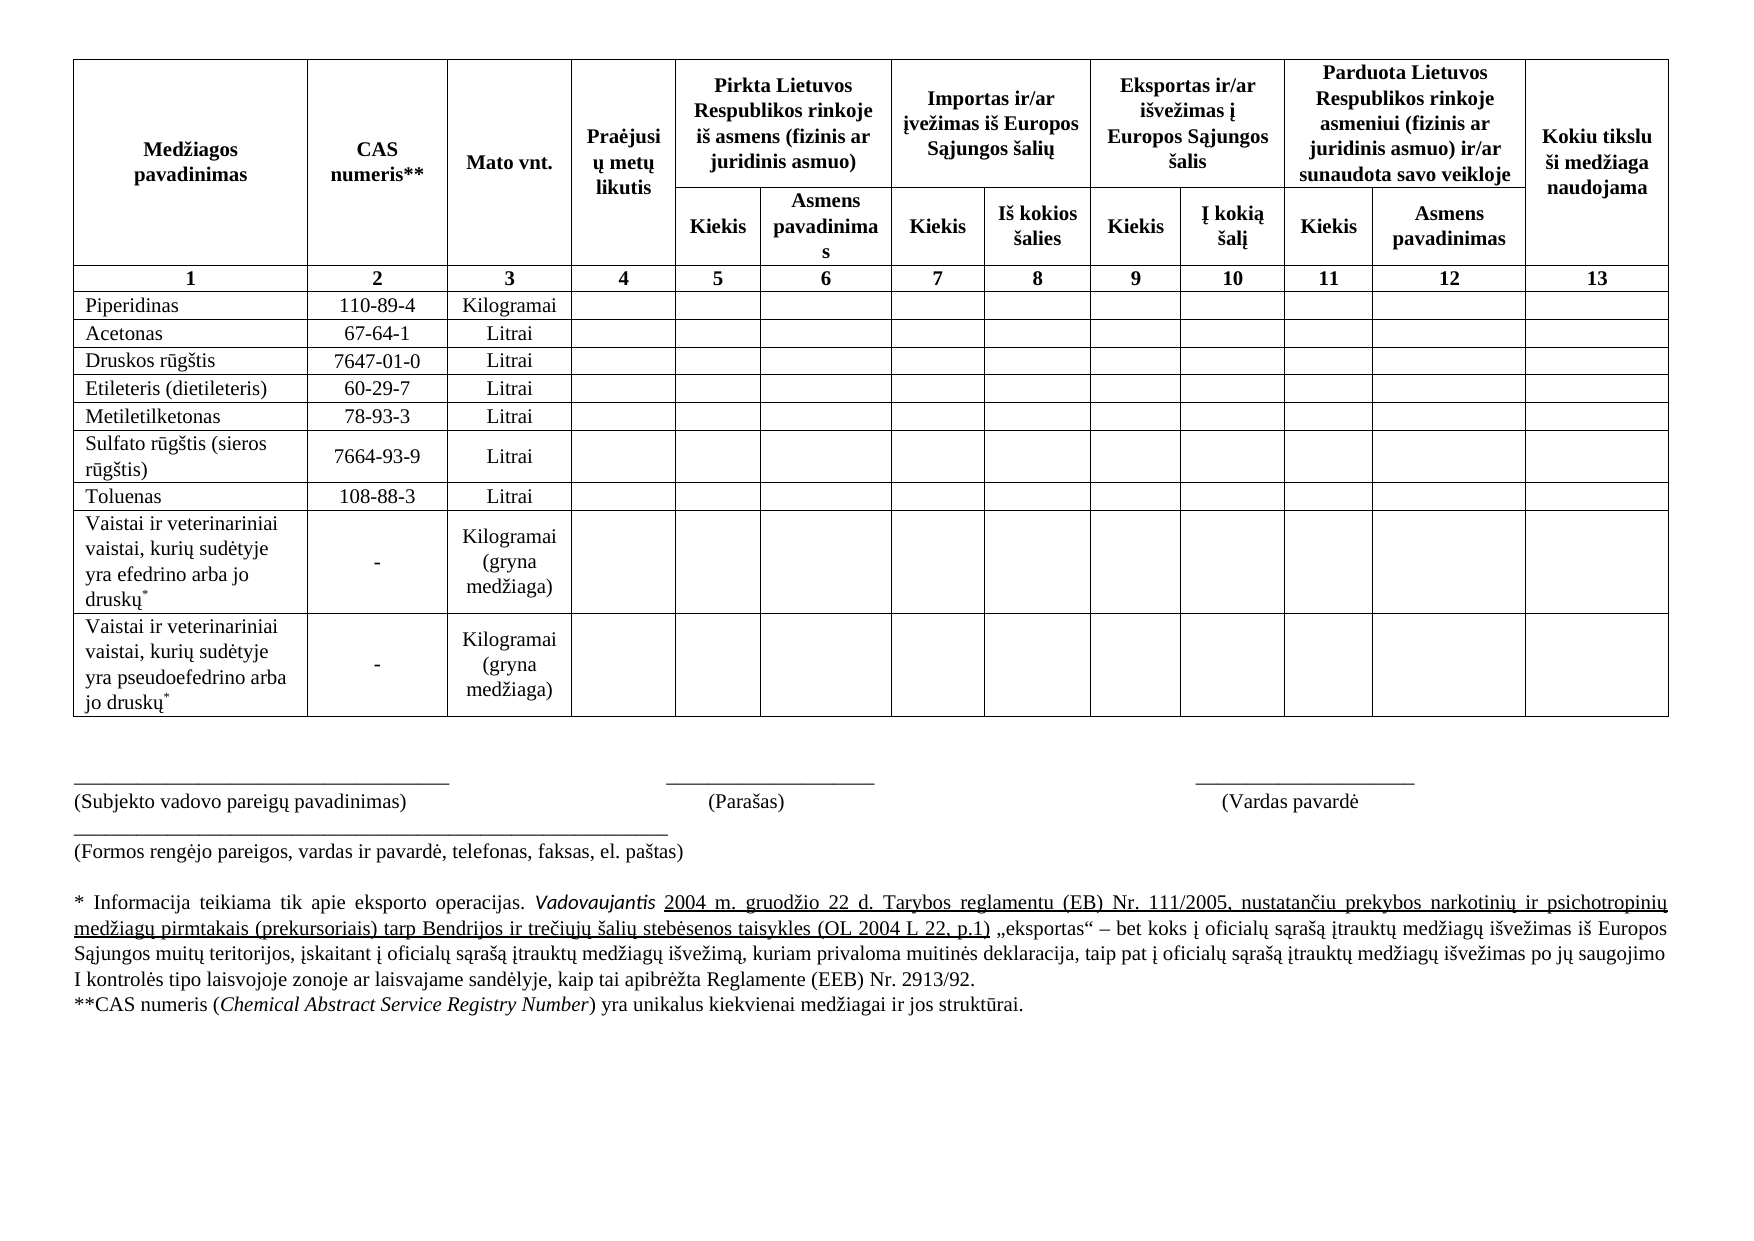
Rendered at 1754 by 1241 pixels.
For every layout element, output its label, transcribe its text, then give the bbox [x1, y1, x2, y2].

table_cell [892, 511, 984, 613]
table_cell [1373, 511, 1525, 613]
table_cell [985, 511, 1090, 613]
table_cell [892, 431, 984, 482]
table_cell [1091, 403, 1180, 430]
text * Informacija teikiama tik apie eksporto operacijas. Vadovaujantis 2004 m. gruodžio 22 d. Tarybos reglamentu (EB) Nr. 111/2005, nustatančiu prekybos narkotinių ir psichotropinių medžiagų pirmtakais (prekursoriais) tarp Bendrijos ir trečiųjų šalių stebėsenos taisykles (OL 2004 L 22, p.1) „eksportas“ – bet koks į oficialų sąrašą įtrauktų medžiagų išvežimas iš Europos Sąjungos muitų teritorijos, įskaitant į oficialų sąrašą įtrauktų medžiagų išvežimą, kuriam privaloma muitinės deklaracija, taip pat į oficialų sąrašą įtrauktų medžiagų išvežimas po jų saugojimo I kontrolės tipo laisvojoje zonoje ar laisvajame sandėlyje, kaip tai apibrėžta Reglamente (EEB) Nr. 2913/92. [74, 889, 1668, 991]
table_cell [676, 511, 760, 613]
table_cell Kilogramai (gryna medžiaga) [448, 614, 571, 716]
table_cell [761, 292, 891, 319]
table_cell [1181, 375, 1284, 402]
table_cell Toluenas [74, 483, 307, 510]
table_cell 1 [74, 266, 307, 291]
table_header Eksportas ir/ar išvežimas į Europos Sąjungos šalis [1091, 60, 1284, 187]
table_cell 110-89-4 [308, 292, 447, 319]
table_cell [1526, 375, 1668, 402]
table_cell Kiekis [676, 188, 760, 264]
table_cell 2 [308, 266, 447, 291]
table_cell [1373, 320, 1525, 347]
table_cell [1526, 483, 1668, 510]
table_cell 108-88-3 [308, 483, 447, 510]
table_cell [985, 320, 1090, 347]
table_cell 7 [892, 266, 984, 291]
table_cell Metiletilketonas [74, 403, 307, 430]
table_cell Kiekis [892, 188, 984, 264]
table_cell [572, 348, 675, 374]
table_cell [985, 614, 1090, 716]
table_cell [1285, 511, 1372, 613]
table_cell [676, 375, 760, 402]
table_cell [676, 614, 760, 716]
text **CAS numeris (Chemical Abstract Service Registry Number) yra unikalus kiekvienai medžiagai ir jos struktūrai. [74, 992, 1668, 1016]
table_cell 9 [1091, 266, 1180, 291]
table_cell [1091, 511, 1180, 613]
table_cell Kiekis [1285, 188, 1372, 264]
table_cell 5 [676, 266, 760, 291]
table_cell [1091, 292, 1180, 319]
table_cell Kiekis [1091, 188, 1180, 264]
table_cell [572, 614, 675, 716]
table_cell - [308, 614, 447, 716]
table_cell Litrai [448, 431, 571, 482]
table_cell [1181, 403, 1284, 430]
table_cell [676, 431, 760, 482]
table_cell [1285, 403, 1372, 430]
table_cell [572, 292, 675, 319]
table_cell Litrai [448, 483, 571, 510]
table_cell [892, 348, 984, 374]
table_cell [892, 375, 984, 402]
table_cell Vaistai ir veterinariniai vaistai, kurių sudėtyje yra efedrino arba jo druskų* [74, 511, 307, 613]
table_cell 67-64-1 [308, 320, 447, 347]
table_header Importas ir/ar įvežimas iš Europos Sąjungos šalių [892, 60, 1090, 187]
table_cell Litrai [448, 348, 571, 374]
text _________________________________________________________ [74, 814, 1668, 838]
table_cell [892, 483, 984, 510]
table_cell Sulfato rūgštis (sieros rūgštis) [74, 431, 307, 482]
table_cell [761, 320, 891, 347]
table_cell - [308, 511, 447, 613]
table_cell [985, 292, 1090, 319]
table_cell [985, 431, 1090, 482]
table_cell [1181, 431, 1284, 482]
table_cell [676, 403, 760, 430]
table_cell 11 [1285, 266, 1372, 291]
table_cell [1526, 614, 1668, 716]
table_cell [1091, 348, 1180, 374]
table_cell [892, 292, 984, 319]
table_header CAS numeris** [308, 60, 447, 264]
table_cell [572, 511, 675, 613]
table_cell [572, 483, 675, 510]
table_cell Į kokią šalį [1181, 188, 1284, 264]
table_cell [892, 403, 984, 430]
table_cell [1285, 431, 1372, 482]
table_cell [1181, 292, 1284, 319]
table_cell [1373, 431, 1525, 482]
table_cell Piperidinas [74, 292, 307, 319]
table_cell [985, 403, 1090, 430]
table_cell 8 [985, 266, 1090, 291]
table_cell [1526, 511, 1668, 613]
table_header Parduota Lietuvos Respublikos rinkoje asmeniui (fizinis ar juridinis asmuo) ir/ar sunaudota savo veikloje [1285, 60, 1525, 187]
table_cell [1373, 483, 1525, 510]
table_cell [572, 431, 675, 482]
table_cell [1373, 292, 1525, 319]
table_header Mato vnt. [448, 60, 571, 264]
table_cell [1181, 511, 1284, 613]
table_cell [985, 348, 1090, 374]
table_cell Acetonas [74, 320, 307, 347]
text (Formos rengėjo pareigos, vardas ir pavardė, telefonas, faksas, el. paštas) [74, 839, 1668, 863]
text (Subjekto vadovo pareigų pavadinimas) (Parašas) (Vardas pavardė [74, 789, 1668, 813]
table_header Praėjusių metų likutis [572, 60, 675, 264]
table_cell Vaistai ir veterinariniai vaistai, kurių sudėtyje yra pseudoefedrino arba jo druskų* [74, 614, 307, 716]
table_cell [1526, 431, 1668, 482]
table_cell [1373, 348, 1525, 374]
table_cell [1285, 292, 1372, 319]
table_cell [1181, 483, 1284, 510]
table_cell 7647-01-0 [308, 348, 447, 374]
table_cell [892, 614, 984, 716]
table_header Medžiagos pavadinimas [74, 60, 307, 264]
table_cell [676, 292, 760, 319]
table_cell [985, 483, 1090, 510]
table_cell [892, 320, 984, 347]
table_cell [676, 320, 760, 347]
table_cell [1373, 403, 1525, 430]
text ____________________________________ ____________________ _____________________ [74, 763, 1668, 787]
table_cell [1526, 292, 1668, 319]
table_cell [1285, 614, 1372, 716]
table_cell [1091, 431, 1180, 482]
table_cell [1526, 320, 1668, 347]
table_cell Iš kokios šalies [985, 188, 1090, 264]
table_cell 12 [1373, 266, 1525, 291]
table_cell 7664-93-9 [308, 431, 447, 482]
table_cell [985, 375, 1090, 402]
table_cell 4 [572, 266, 675, 291]
table_cell Litrai [448, 403, 571, 430]
table_cell [1091, 483, 1180, 510]
table_cell [761, 403, 891, 430]
table_cell [1091, 614, 1180, 716]
table_cell [1285, 375, 1372, 402]
table_cell [1091, 375, 1180, 402]
table_cell [1285, 483, 1372, 510]
table_header Kokiu tikslu ši medžiaga naudojama [1526, 60, 1668, 264]
table_cell [1181, 348, 1284, 374]
table_cell [761, 511, 891, 613]
table_cell Kilogramai (gryna medžiaga) [448, 511, 571, 613]
table_cell Asmens pavadinimas [1373, 188, 1525, 264]
table_cell 3 [448, 266, 571, 291]
table_cell [1181, 320, 1284, 347]
table_cell [1285, 348, 1372, 374]
table_cell 60-29-7 [308, 375, 447, 402]
table_cell Litrai [448, 320, 571, 347]
table_cell [1181, 614, 1284, 716]
table_cell Druskos rūgštis [74, 348, 307, 374]
table_cell [761, 375, 891, 402]
table_cell Etileteris (dietileteris) [74, 375, 307, 402]
table_cell [761, 614, 891, 716]
table_cell [572, 375, 675, 402]
table_cell 10 [1181, 266, 1284, 291]
table_cell [1526, 348, 1668, 374]
table_cell Asmens pavadinimas [761, 188, 891, 264]
table_cell [572, 403, 675, 430]
table_cell [1526, 403, 1668, 430]
table_cell [761, 483, 891, 510]
table_cell [676, 483, 760, 510]
table_header Pirkta Lietuvos Respublikos rinkoje iš asmens (fizinis ar juridinis asmuo) [676, 60, 891, 187]
table_cell [1373, 375, 1525, 402]
table_cell [761, 431, 891, 482]
table_cell [1373, 614, 1525, 716]
table_cell 78-93-3 [308, 403, 447, 430]
table_cell [761, 348, 891, 374]
table_cell 13 [1526, 266, 1668, 291]
table_cell Kilogramai [448, 292, 571, 319]
table_cell [1285, 320, 1372, 347]
table_cell [676, 348, 760, 374]
table_cell 6 [761, 266, 891, 291]
table_cell [572, 320, 675, 347]
table_cell Litrai [448, 375, 571, 402]
table_cell [1091, 320, 1180, 347]
